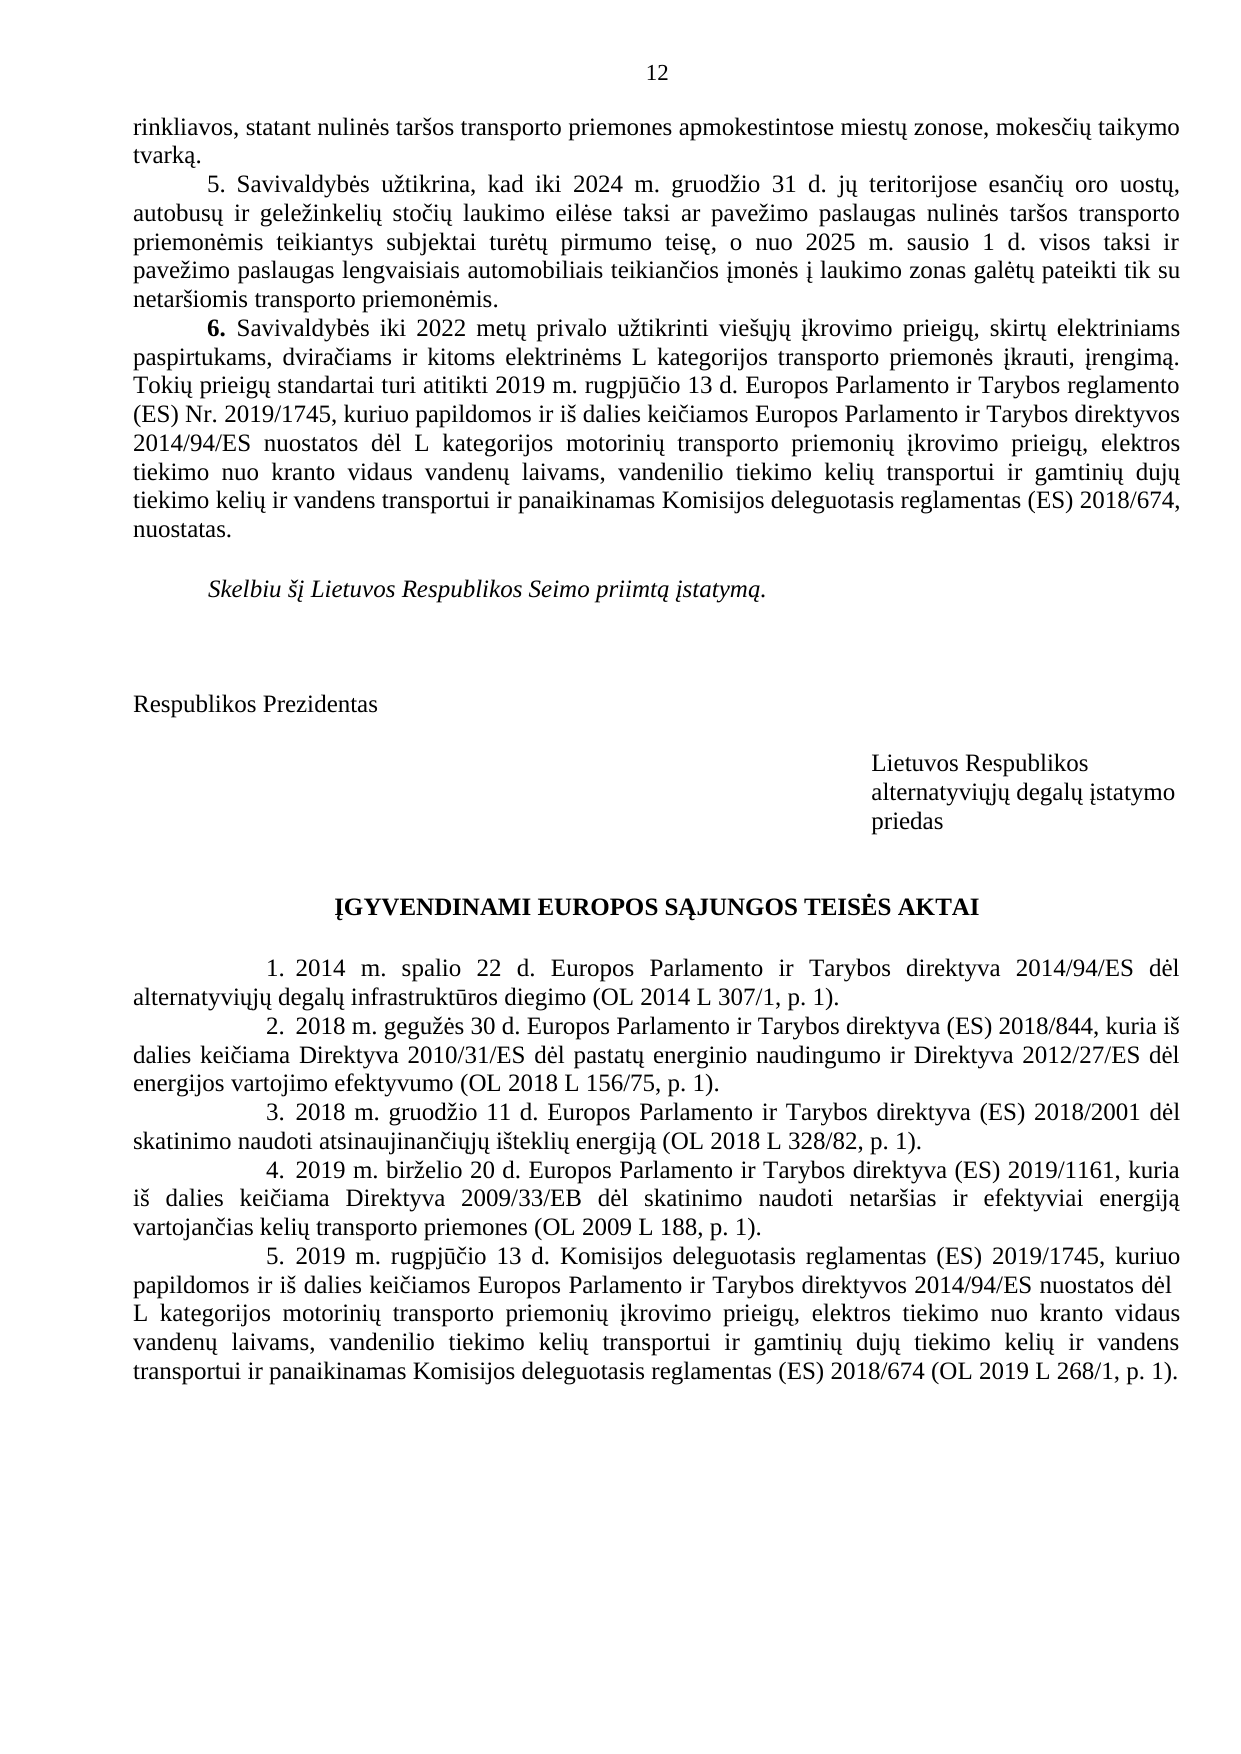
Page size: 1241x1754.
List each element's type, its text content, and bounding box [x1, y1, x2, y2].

text 2. 2018 m. gegužės 30 d. Europos Parlamento ir Tarybos direktyva (ES) 2018/844, kuria iš dalies keičiama Direktyva 2010/31/ES dėl pastatų energinio naudingumo ir Direktyva 2012/27/ES dėl energijos vartojimo efektyvumo (OL 2018 L 156/75, p. 1). [133, 1011, 1181, 1097]
text 1. 2014 m. spalio 22 d. Europos Parlamento ir Tarybos direktyva 2014/94/ES dėl alternatyviųjų degalų infrastruktūros diegimo (OL 2014 L 307/1, p. 1). [133, 953, 1181, 1011]
text priedas [871, 806, 1181, 834]
text 6. Savivaldybės iki 2022 metų privalo užtikrinti viešųjų įkrovimo prieigų, skirtų elektriniams paspirtukams, dviračiams ir kitoms elektrinėms L kategorijos transporto priemonės įkrauti, įrengimą. Tokių prieigų standartai turi atitikti 2019 m. rugpjūčio 13 d. Europos Parlamento ir Tarybos reglamento (ES) Nr. 2019/1745, kuriuo papildomos ir iš dalies keičiamos Europos Parlamento ir Tarybos direktyvos 2014/94/ES nuostatos dėl L kategorijos motorinių transporto priemonių įkrovimo prieigų, elektros tiekimo nuo kranto vidaus vandenų laivams, vandenilio tiekimo kelių transportui ir gamtinių dujų tiekimo kelių ir vandens transportui ir panaikinamas Komisijos deleguotasis reglamentas (ES) 2018/674, nuostatas. [133, 313, 1181, 543]
text Lietuvos Respublikos [133, 748, 1181, 777]
text rinkliavos, statant nulinės taršos transporto priemones apmokestintose miestų zonose, mokesčių taikymo tvarką. [133, 112, 1181, 169]
text ĮGYVENDINAMI EUROPOS SĄJUNGOS TEISĖS AKTAI [133, 892, 1181, 921]
text alternatyviųjų degalų įstatymo [871, 777, 1181, 806]
text Respublikos Prezidentas [133, 689, 1181, 717]
text 5. Savivaldybės užtikrina, kad iki 2024 m. gruodžio 31 d. jų teritorijose esančių oro uostų, autobusų ir geležinkelių stočių laukimo eilėse taksi ar pavežimo paslaugas nulinės taršos transporto priemonėmis teikiantys subjektai turėtų pirmumo teisę, o nuo 2025 m. sausio 1 d. visos taksi ir pavežimo paslaugas lengvaisiais automobiliais teikiančios įmonės į laukimo zonas galėtų pateikti tik su netaršiomis transporto priemonėmis. [133, 169, 1181, 313]
text Skelbiu šį Lietuvos Respublikos Seimo priimtą įstatymą. [133, 574, 1181, 602]
text 5. 2019 m. rugpjūčio 13 d. Komisijos deleguotasis reglamentas (ES) 2019/1745, kuriuo papildomos ir iš dalies keičiamos Europos Parlamento ir Tarybos direktyvos 2014/94/ES nuostatos dėl L kategorijos motorinių transporto priemonių įkrovimo prieigų, elektros tiekimo nuo kranto vidaus vandenų laivams, vandenilio tiekimo kelių transportui ir gamtinių dujų tiekimo kelių ir vandens transportui ir panaikinamas Komisijos deleguotasis reglamentas (ES) 2018/674 (OL 2019 L 268/1, p. 1). [133, 1241, 1181, 1385]
text 3. 2018 m. gruodžio 11 d. Europos Parlamento ir Tarybos direktyva (ES) 2018/2001 dėl skatinimo naudoti atsinaujinančiųjų išteklių energiją (OL 2018 L 328/82, p. 1). [133, 1097, 1181, 1155]
text 4. 2019 m. birželio 20 d. Europos Parlamento ir Tarybos direktyva (ES) 2019/1161, kuria iš dalies keičiama Direktyva 2009/33/EB dėl skatinimo naudoti netaršias ir efektyviai energiją vartojančias kelių transporto priemones (OL 2009 L 188, p. 1). [133, 1155, 1181, 1241]
